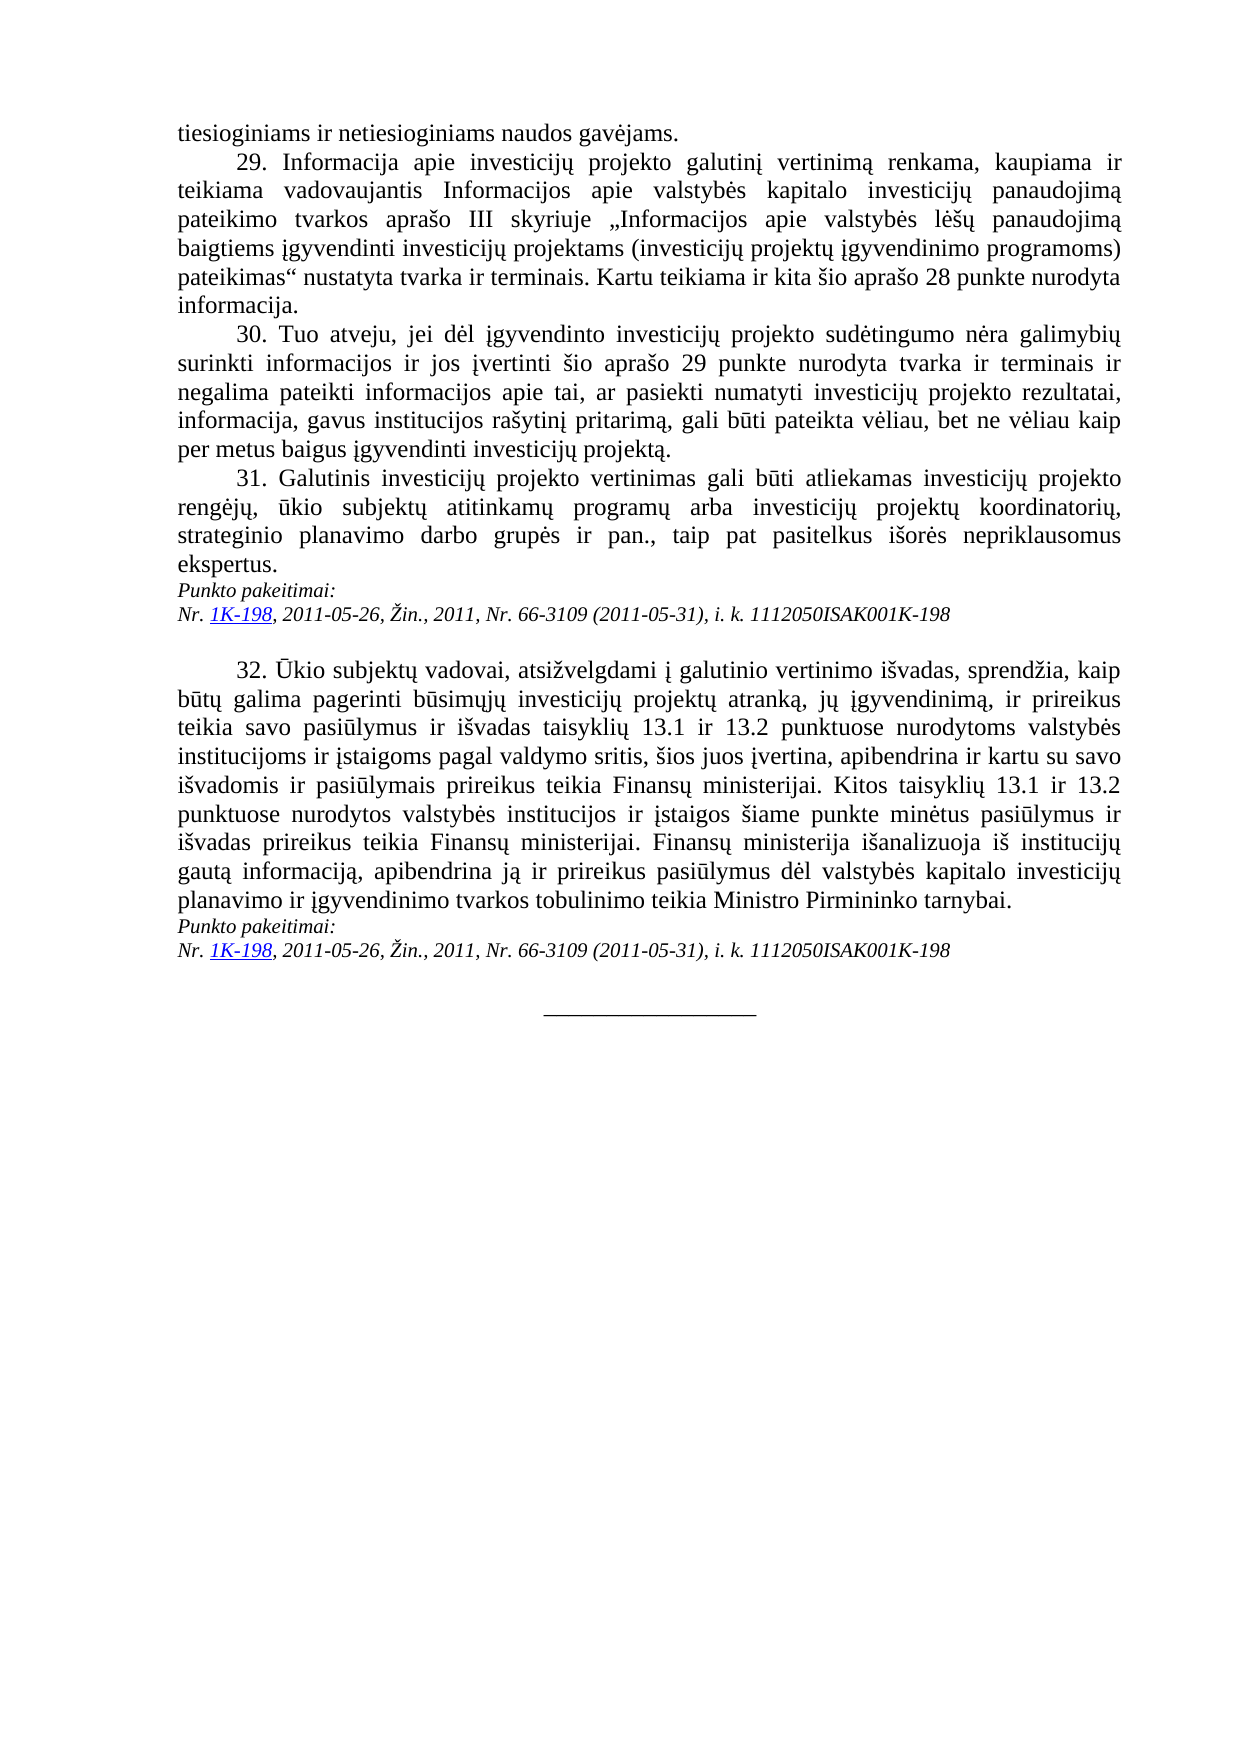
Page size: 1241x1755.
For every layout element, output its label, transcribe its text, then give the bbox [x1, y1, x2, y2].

text Punkto pakeitimai: [177, 914, 1122, 938]
text 29. Informacija apie investicijų projekto galutinį vertinimą renkama, kaupiama ir teikiama vadovaujantis Informacijos apie valstybės kapitalo investicijų panaudojimą pateikimo tvarkos aprašo III skyriuje „Informacijos apie valstybės lėšų panaudojimą baigtiems įgyvendinti investicijų projektams (investicijų projektų įgyvendinimo programoms) pateikimas“ nustatyta tvarka ir terminais. Kartu teikiama ir kita šio aprašo 28 punkte nurodyta informacija. [177, 147, 1122, 319]
text Nr. 1K-198, 2011-05-26, Žin., 2011, Nr. 66-3109 (2011-05-31), i. k. 1112050ISAK001K-198 [177, 938, 1122, 962]
text 32. Ūkio subjektų vadovai, atsižvelgdami į galutinio vertinimo išvadas, sprendžia, kaip būtų galima pagerinti būsimųjų investicijų projektų atranką, jų įgyvendinimą, ir prireikus teikia savo pasiūlymus ir išvadas taisyklių 13.1 ir 13.2 punktuose nurodytoms valstybės institucijoms ir įstaigoms pagal valdymo sritis, šios juos įvertina, apibendrina ir kartu su savo išvadomis ir pasiūlymais prireikus teikia Finansų ministerijai. Kitos taisyklių 13.1 ir 13.2 punktuose nurodytos valstybės institucijos ir įstaigos šiame punkte minėtus pasiūlymus ir išvadas prireikus teikia Finansų ministerijai. Finansų ministerija išanalizuoja iš institucijų gautą informaciją, apibendrina ją ir prireikus pasiūlymus dėl valstybės kapitalo investicijų planavimo ir įgyvendinimo tvarkos tobulinimo teikia Ministro Pirmininko tarnybai. [177, 655, 1122, 914]
text _________________ [177, 991, 1122, 1019]
text tiesioginiams ir netiesioginiams naudos gavėjams. [177, 118, 1122, 147]
text 30. Tuo atveju, jei dėl įgyvendinto investicijų projekto sudėtingumo nėra galimybių surinkti informacijos ir jos įvertinti šio aprašo 29 punkte nurodyta tvarka ir terminais ir negalima pateikti informacijos apie tai, ar pasiekti numatyti investicijų projekto rezultatai, informacija, gavus institucijos rašytinį pritarimą, gali būti pateikta vėliau, bet ne vėliau kaip per metus baigus įgyvendinti investicijų projektą. [177, 319, 1122, 463]
text Nr. 1K-198, 2011-05-26, Žin., 2011, Nr. 66-3109 (2011-05-31), i. k. 1112050ISAK001K-198 [177, 602, 1122, 626]
text Punkto pakeitimai: [177, 578, 1122, 602]
text 31. Galutinis investicijų projekto vertinimas gali būti atliekamas investicijų projekto rengėjų, ūkio subjektų atitinkamų programų arba investicijų projektų koordinatorių, strateginio planavimo darbo grupės ir pan., taip pat pasitelkus išorės nepriklausomus ekspertus. [177, 463, 1122, 578]
